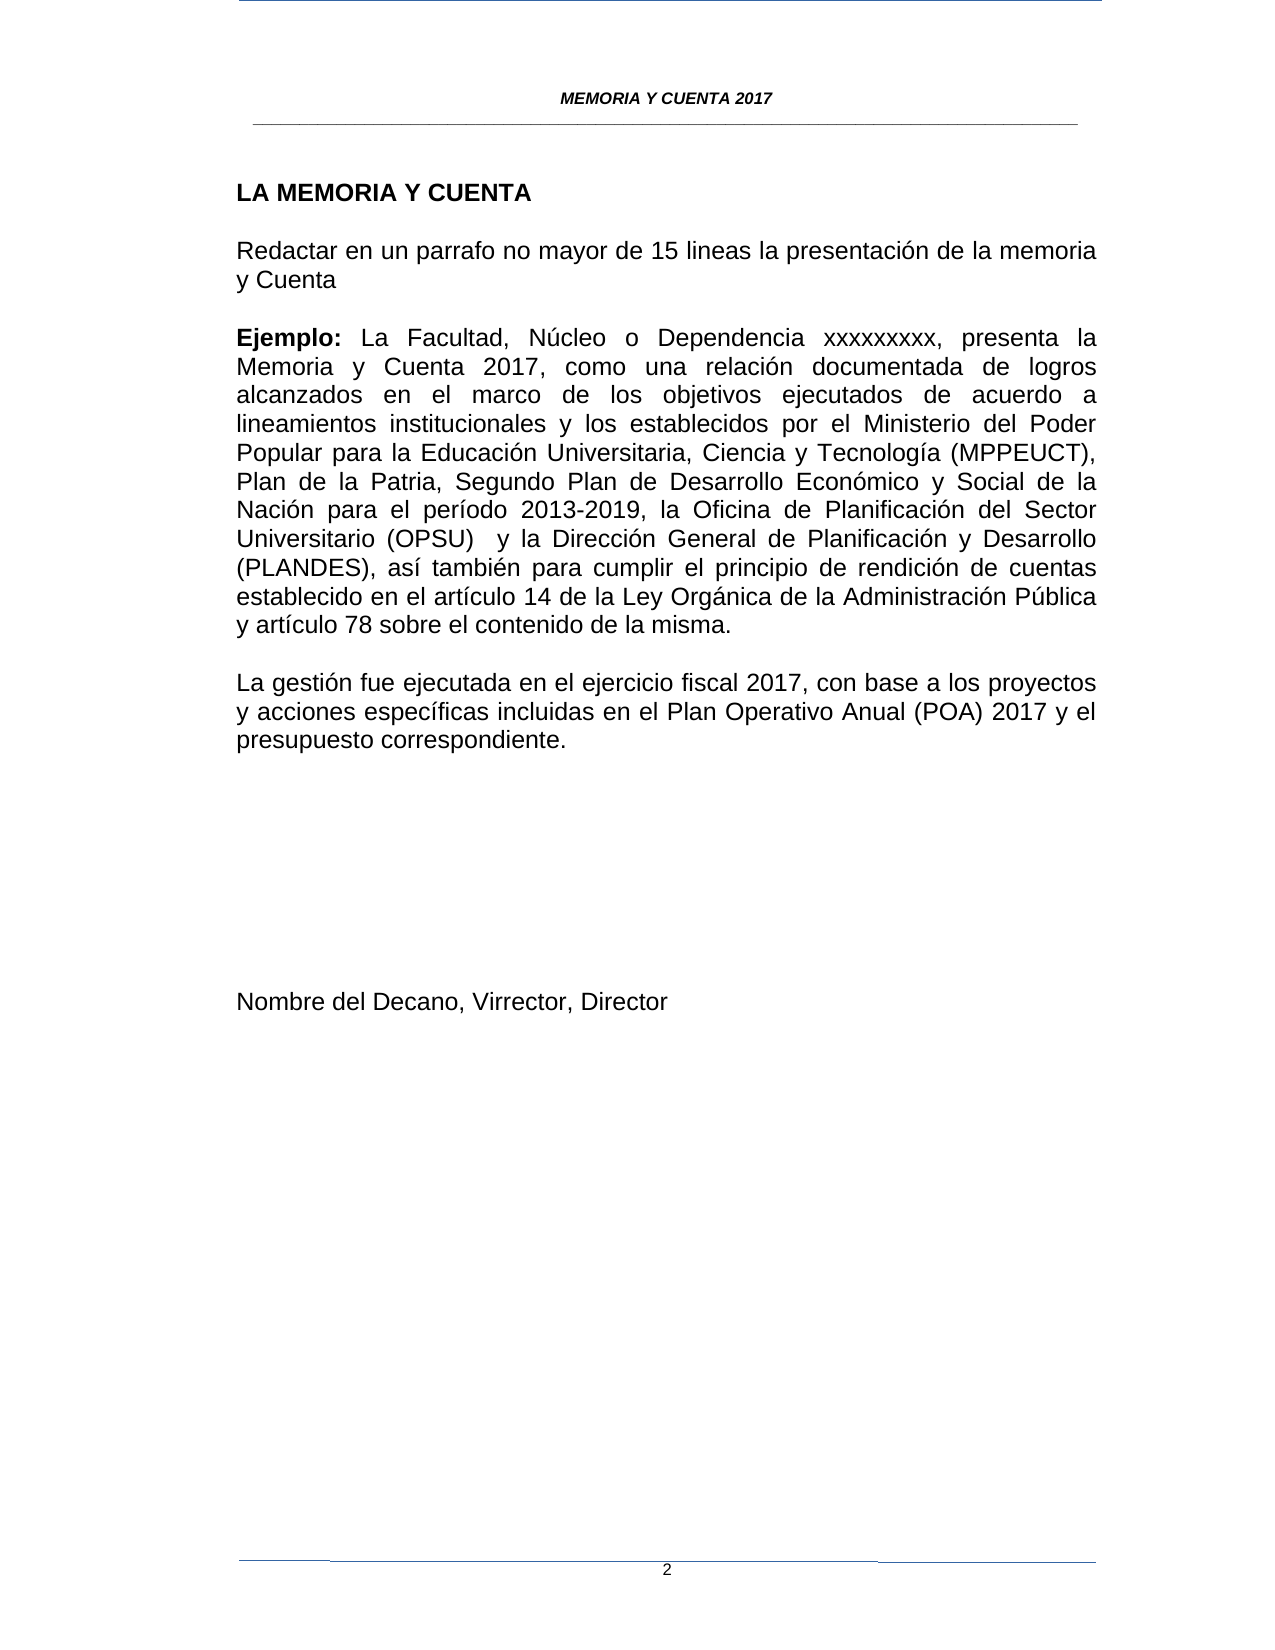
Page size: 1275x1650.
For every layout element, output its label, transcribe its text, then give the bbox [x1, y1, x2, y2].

text La gestión fue ejecutada en el ejercicio fiscal 2017, con base a los proyectos y acciones específicas incluidas en el Plan Operativo Anual (POA) 2017 y el presupuesto correspondiente. [236, 668, 1098, 754]
text Redactar en un parrafo no mayor de 15 lineas la presentación de la memoria y Cuenta [236, 236, 1098, 293]
text Ejemplo: La Facultad, Núcleo o Dependencia xxxxxxxxx, presenta la Memoria y Cuenta 2017, como una relación documentada de logros alcanzados en el marco de los objetivos ejecutados de acuerdo a lineamientos institucionales y los establecidos por el Ministerio del Poder Popular para la Educación Universitaria, Ciencia y Tecnología (MPPEUCT), Plan de la Patria, Segundo Plan de Desarrollo Económico y Social de la Nación para el período 2013-2019, la Oficina de Planificación del Sector Universitario (OPSU) y la Dirección General de Planificación y Desarrollo (PLANDES), así también para cumplir el principio de rendición de cuentas establecido en el artículo 14 de la Ley Orgánica de la Administración Pública y artículo 78 sobre el contenido de la misma. [236, 323, 1098, 639]
text Nombre del Decano, Virrector, Director [236, 987, 1098, 1016]
text LA MEMORIA Y CUENTA [236, 178, 1098, 206]
